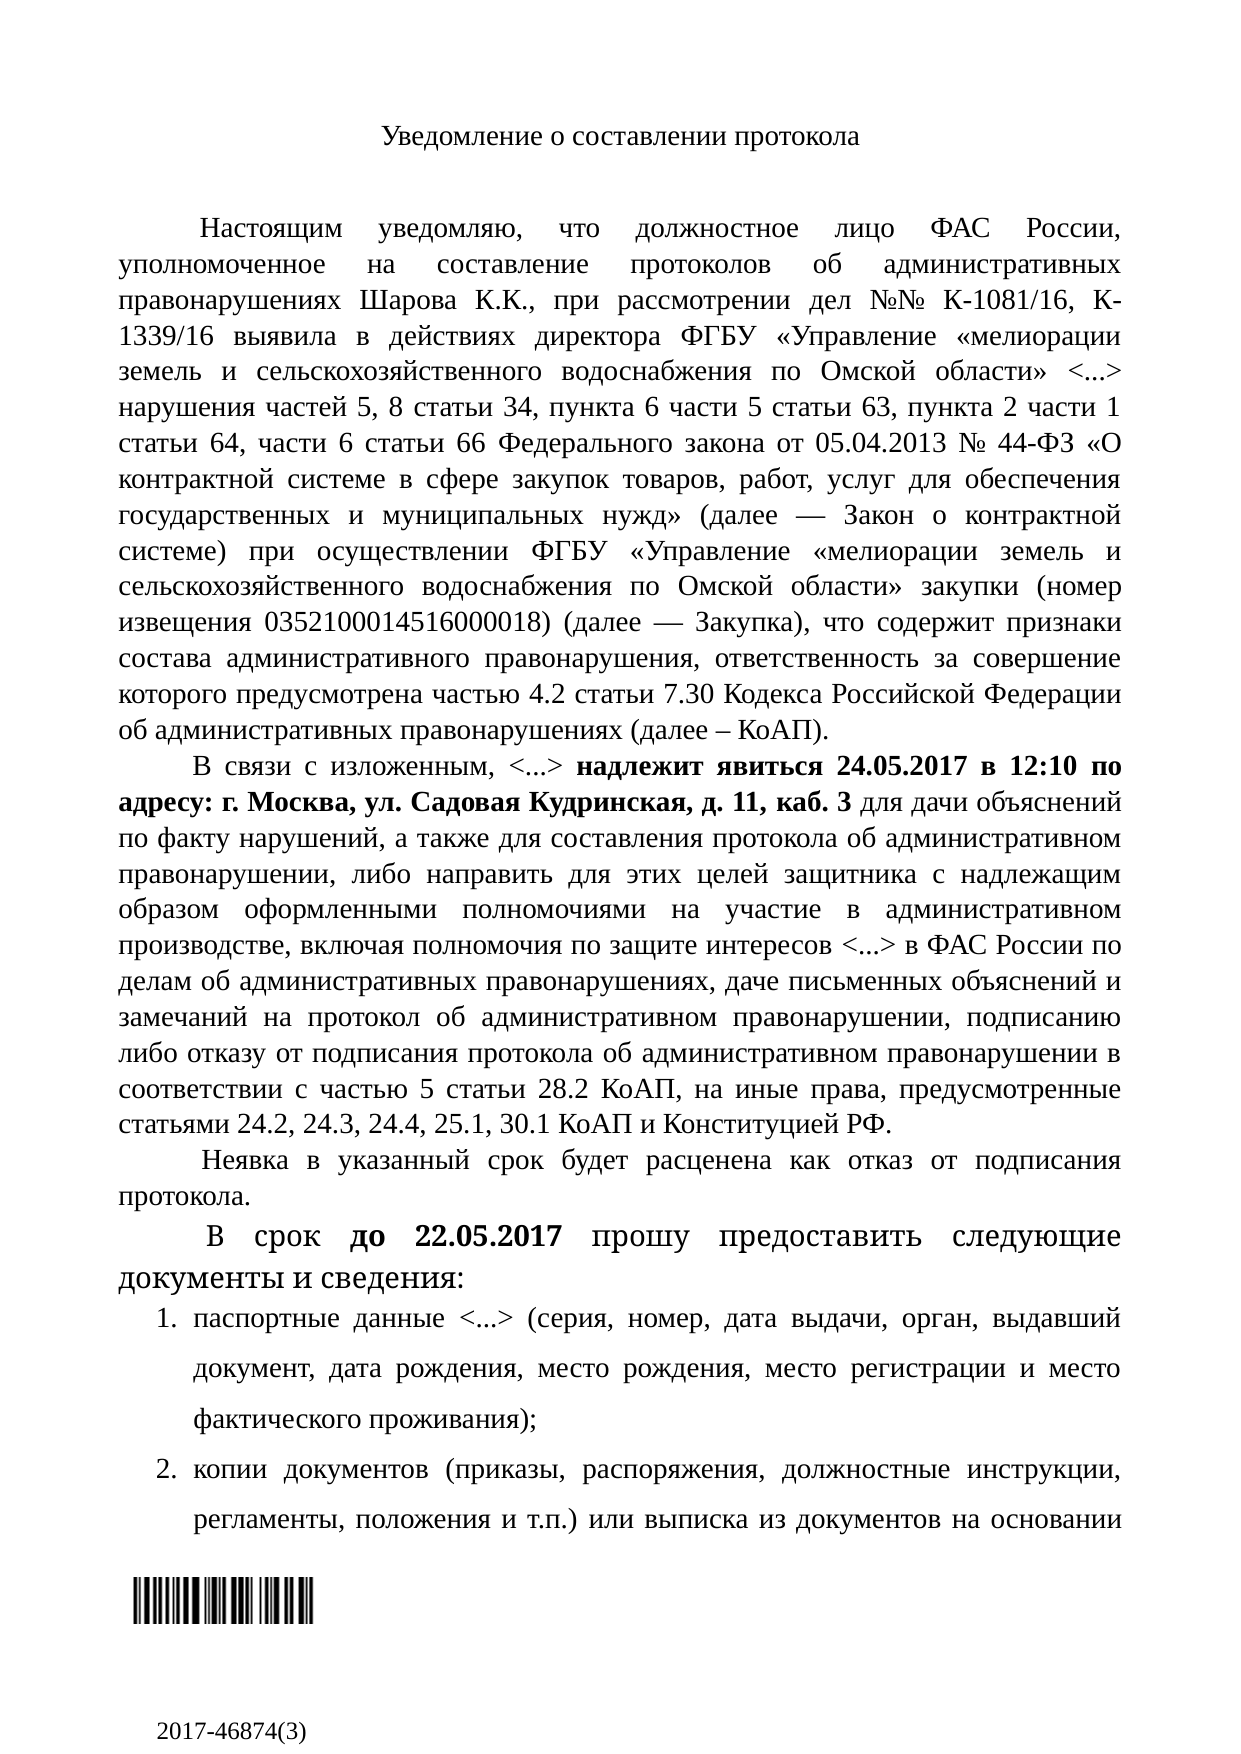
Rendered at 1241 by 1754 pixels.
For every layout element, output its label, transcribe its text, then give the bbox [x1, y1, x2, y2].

list паспортные данные <...> (серия, номер, дата выдачи, орган, выдавший документ, дата рождения, место рождения, место регистрации и место фактического проживания); [156, 1300, 1122, 1434]
text В связи с изложенным, <...> надлежит явиться 24.05.2017 в 12:10 по адресу: г. Москва, ул. Садовая Кудринская, д. 11, каб. 3 для дачи объяснений по факту нарушений, а также для составления протокола об административном правонарушении, либо направить для этих целей защитника с надлежащим образом оформленными полномочиями на участие в административном производстве, включая полномочия по защите интересов <...> в ФАС России по делам об административных правонарушениях, даче письменных объяснений и замечаний на протокол об административном правонарушении, подписанию либо отказу от подписания протокола об административном правонарушении в соответствии с частью 5 статьи 28.2 КоАП, на иные права, предусмотренные статьями 24.2, 24.3, 24.4, 25.1, 30.1 КоАП и Конституцией РФ. [118, 748, 1122, 1140]
list копии документов (приказы, распоряжения, должностные инструкции, регламенты, положения и т.п.) или выписка из документов на основании [156, 1451, 1122, 1535]
text Неявка в указанный срок будет расценена как отказ от подписания протокола. [118, 1142, 1122, 1212]
picture [118, 1577, 331, 1624]
text Уведомление о составлении протокола [118, 118, 1122, 152]
text Настоящим уведомляю, что должностное лицо ФАС России, уполномоченное на составление протоколов об административных правонарушениях Шарова К.К., при рассмотрении дел №№ К-1081/16, К-1339/16 выявила в действиях директора ФГБУ «Управление «мелиорации земель и сельскохозяйственного водоснабжения по Омской области» <...> нарушения частей 5, 8 статьи 34, пункта 6 части 5 статьи 63, пункта 2 части 1 статьи 64, части 6 статьи 66 Федерального закона от 05.04.2013 № 44-ФЗ «О контрактной системе в сфере закупок товаров, работ, услуг для обеспечения государственных и муниципальных нужд» (далее — Закон о контрактной системе) при осуществлении ФГБУ «Управление «мелиорации земель и сельскохозяйственного водоснабжения по Омской области» закупки (номер извещения 0352100014516000018) (далее — Закупка), что содержит признаки состава административного правонарушения, ответственность за совершение которого предусмотрена частью 4.2 статьи 7.30 Кодекса Российской Федерации об административных правонарушениях (далее – КоАП). [118, 210, 1122, 745]
text В срок до 22.05.2017 прошу предоставить следующие документы и сведения: [118, 1215, 1122, 1297]
